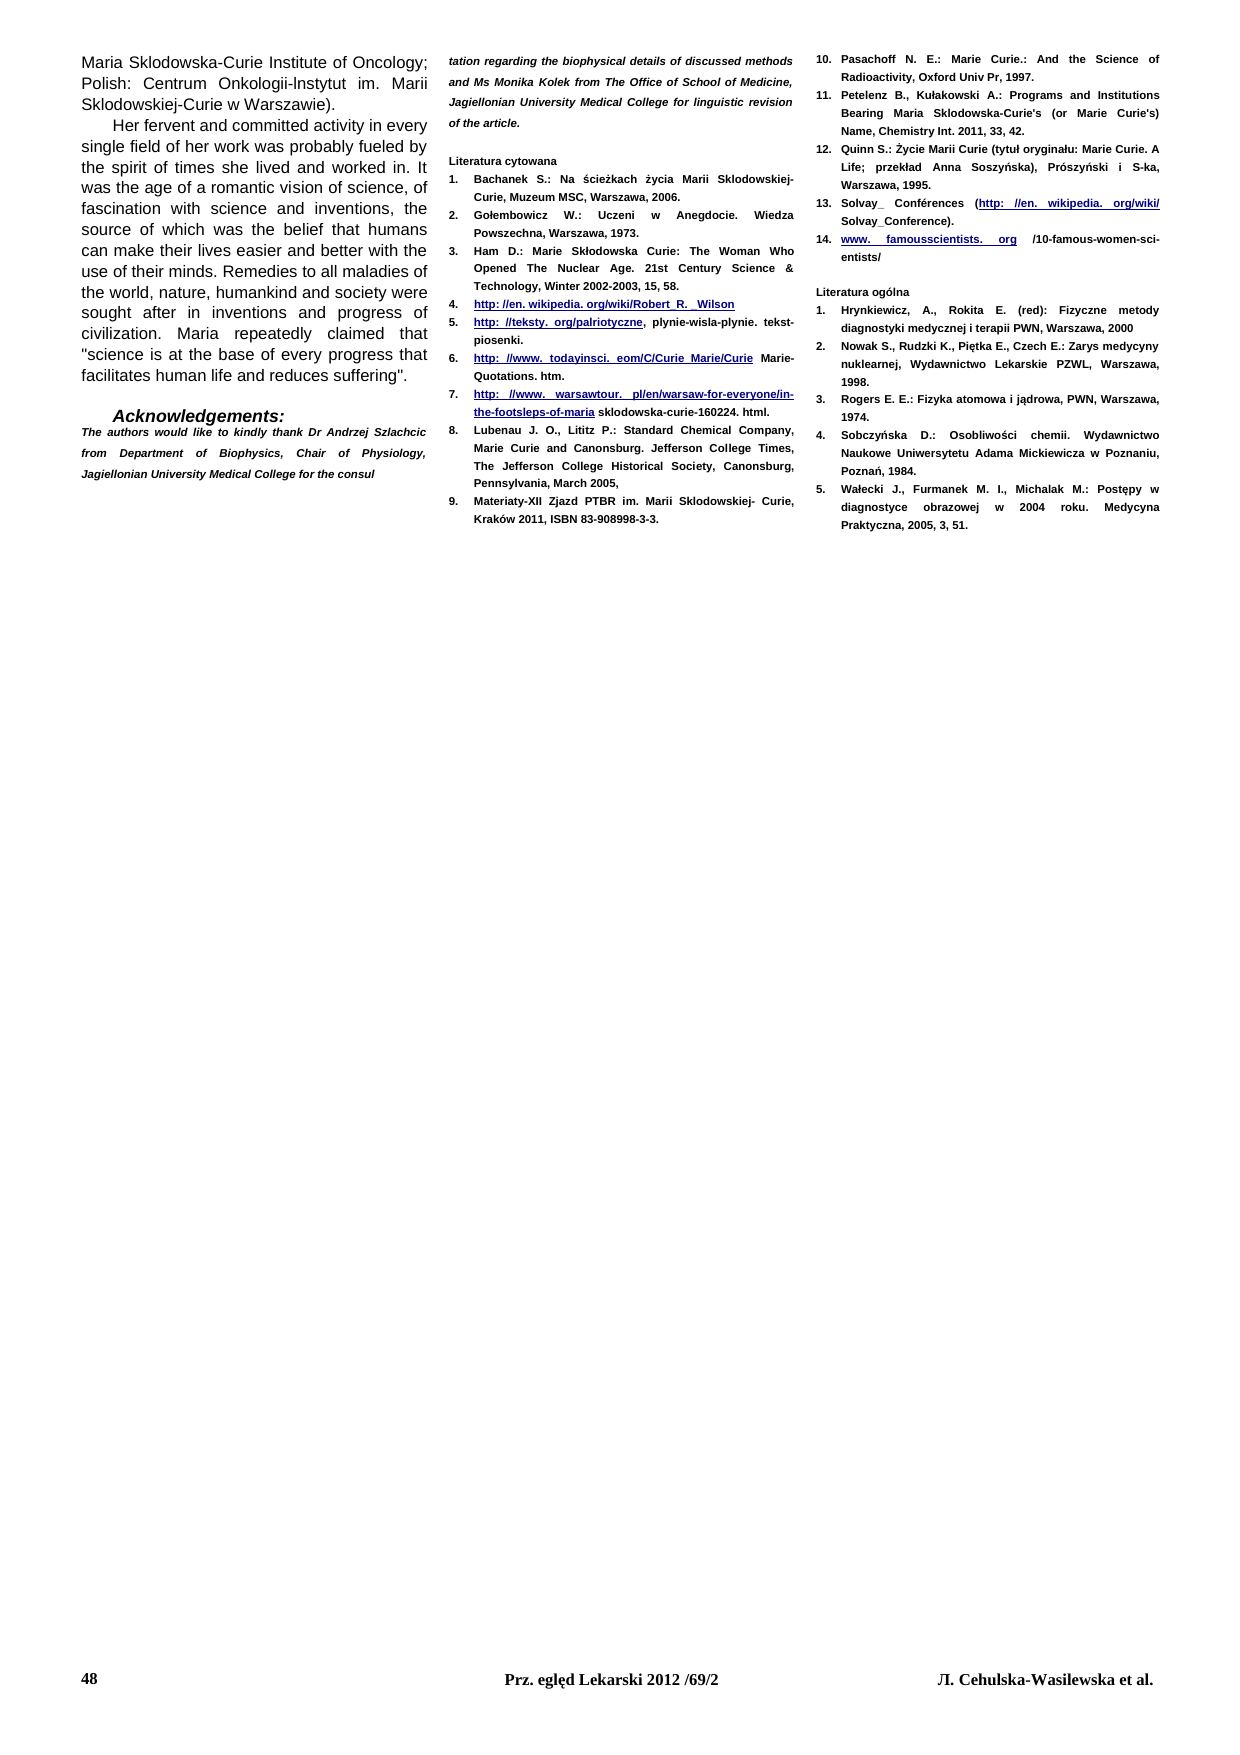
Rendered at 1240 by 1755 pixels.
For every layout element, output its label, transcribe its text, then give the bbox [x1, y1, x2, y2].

text tation regarding the biophysical details of discussed methods and Ms Monika Kolek from The Office of School of Medicine, Jagiellonian University Medical College for linguistic revision of the article. [449, 54, 794, 130]
text Literatura ogólna [816, 286, 1160, 299]
text Her fervent and committed activity in every single field of her work was probably fueled by the spirit of times she lived and worked in. It was the age of a romantic vi­sion of science, of fascination with science and inventions, the source of which was the belief that humans can make their lives easier and better with the use of their minds. Remedies to all maladies of the world, na­ture, humankind and society were sought after in inventions and progress of civiliza­tion. Maria repeatedly claimed that "science is at the base of every progress that facili­tates human life and reduces suffering". [81, 116, 428, 385]
list Sobczyńska D.: Osobliwości chemii. Wydawnictwo Naukowe Uniwersytetu Adama Mickiewicza w Poznaniu, Poznań, 1984. [816, 429, 1160, 478]
list Lubenau J. O., Lititz P.: Standard Chemical Com­pany, Marie Curie and Canonsburg. Jefferson Col­lege Times, The Jefferson College Historical Soci­ety, Canonsburg, Pennsylvania, March 2005, [449, 423, 794, 490]
list Gołembowicz W.: Uczeni w Anegdocie. Wiedza Powszechna, Warszawa, 1973. [449, 208, 794, 239]
list Ham D.: Marie Skłodowska Curie: The Woman Who Opened The Nuclear Age. 21st Century Science & Technology, Winter 2002-2003, 15, 58. [449, 244, 794, 293]
list Materiaty-XII Zjazd PTBR im. Marii Sklodowskiej- Curie, Kraków 2011, ISBN 83-908998-3-3. [449, 495, 794, 526]
text Acknowledgements: [81, 405, 428, 426]
list Quinn S.: Życie Marii Curie (tytuł oryginału: Marie Curie. A Life; przekład Anna Soszyńska), Prószyński i S-ka, Warszawa, 1995. [816, 143, 1160, 192]
list Nowak S., Rudzki K., Piętka E., Czech E.: Zarys medycyny nuklearnej, Wydawnictwo Lekarskie PZWL, Warszawa, 1998. [816, 339, 1160, 388]
list Bachanek S.: Na ścieżkach życia Marii Sklodowskiej- Curie, Muzeum MSC, Warszawa, 2006. [449, 172, 794, 204]
list Solvay_ Conférences (http: //en. wikipedia. org/wiki/ Solvay_Conference). [816, 197, 1160, 228]
text Literatura cytowana [449, 154, 794, 168]
text Maria Sklodowska-Curie Institute of Oncol­ogy; Polish: Centrum Onkologii-lnstytut im. Marii Sklodowskiej-Curie w Warszawie). [81, 53, 428, 114]
list http: //en. wikipedia. org/wiki/Robert_R. _Wilson [449, 298, 794, 311]
text 48 [81, 1669, 103, 1688]
text Prz. eględ Lekarski 2012 /69/2 [504, 1670, 738, 1689]
list Pasachoff N. E.: Marie Curie.: And the Science of Radioactivity, Oxford Univ Pr, 1997. [816, 53, 1160, 84]
list www. famousscientists. org /10-famous-women-sci- entists/ [816, 233, 1160, 264]
text The authors would like to kindly thank Dr Andrzej Szlachcic from Department of Biophysics, Chair of Physiology, Jagiellonian University Medical College for the consul­ [81, 426, 428, 481]
list Wałecki J., Furmanek M. I., Michalak M.: Postępy w diagnostyce obrazowej w 2004 roku. Medycyna Praktyczna, 2005, 3, 51. [816, 483, 1160, 532]
list Rogers E. E.: Fizyka atomowa i jądrowa, PWN, Warszawa, 1974. [816, 393, 1160, 424]
list http: //teksty. org/palriotyczne, plynie-wisla-plynie. tekst- piosenki. [449, 316, 794, 347]
list Petelenz B., Kułakowski A.: Programs and Institu­tions Bearing Maria Sklodowska-Curie's (or Marie Curie's) Name, Chemistry Int. 2011, 33, 42. [816, 89, 1160, 138]
list http: //www. warsawtour. pl/en/warsaw-for-everyone/in- the-footsleps-of-maria sklodowska-curie-160224. html. [449, 387, 794, 419]
list Hrynkiewicz, A., Rokita E. (red): Fizyczne metody diagnostyki medycznej i terapii PWN, Warszawa, 2000 [816, 303, 1160, 335]
list http: //www. todayinsci. eom/C/Curie_Marie/Curie Marie-Quotations. htm. [449, 352, 794, 383]
text Л. Cehulska-Wasilewska et al. [938, 1670, 1160, 1689]
